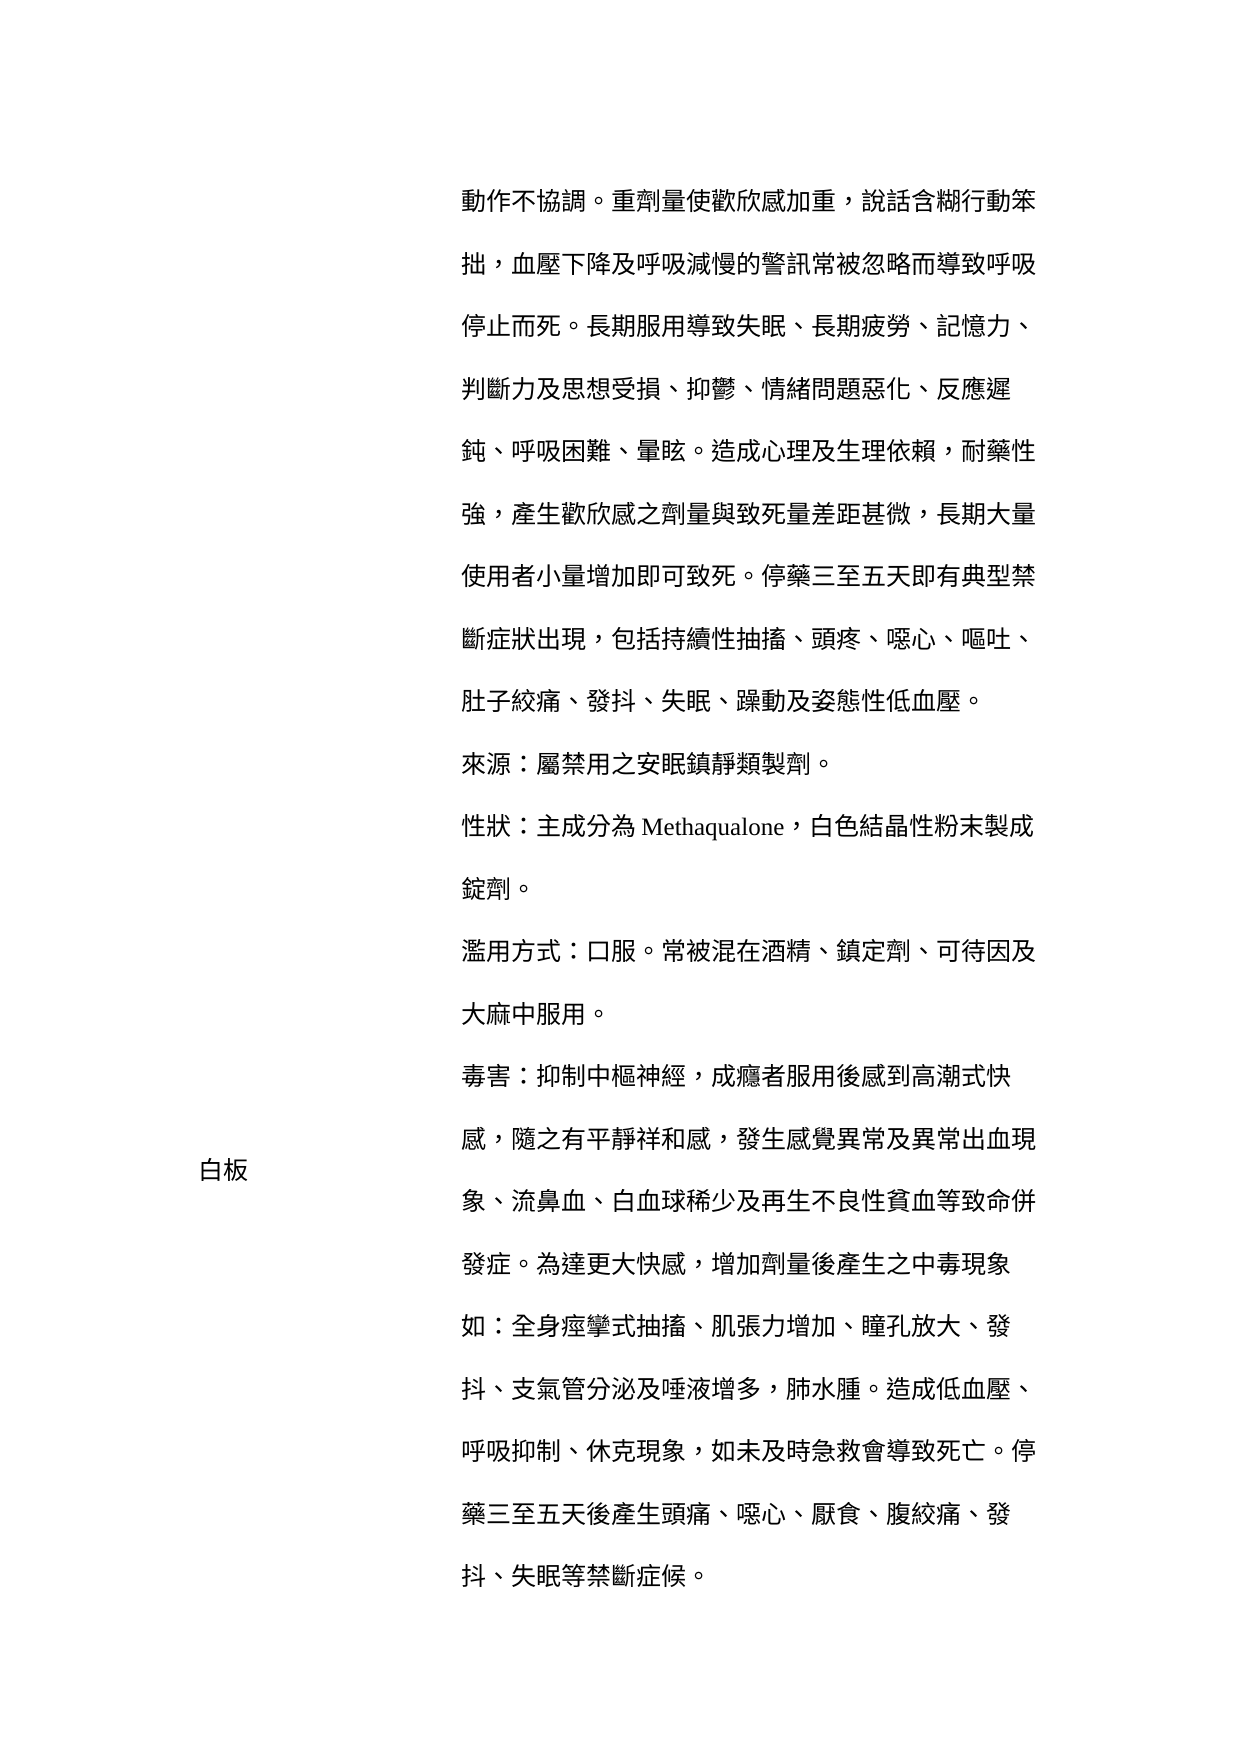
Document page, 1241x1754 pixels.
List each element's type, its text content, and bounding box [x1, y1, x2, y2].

table_cell [299, 158, 450, 721]
table_cell 來源：屬禁用之安眠鎮靜類製劑。 性狀：主成分為Methaqualone，白色結晶性粉末製成錠劑。 濫用方式：口服。常被混在酒精、鎮定劑、可待因及大麻中服用。 毒害：抑制中樞神經，成癮者服用後感到高潮式快感，隨之有平靜祥和感，發生感覺異常及異常出血現象、流鼻血、白血球稀少及再生不良性貧血等致命併發症。為達更大快感，增加劑量後產生之中毒現象如：全身痙攣式抽搐、肌張力增加、瞳孔放大、發抖、支氣管分泌及唾液增多，肺水腫。造成低血壓、呼吸抑制、休克現象，如未及時急救會導致死亡。停藥三至五天後產生頭痛、噁心、厭食、腹絞痛、發抖、失眠等禁斷症候。 [450, 721, 1053, 1596]
table_cell 動作不協調。重劑量使歡欣感加重，說話含糊行動笨拙，血壓下降及呼吸減慢的警訊常被忽略而導致呼吸停止而死。長期服用導致失眠、長期疲勞、記憶力、判斷力及思想受損、抑鬱、情緒問題惡化、反應遲鈍、呼吸困難、暈眩。造成心理及生理依賴，耐藥性強，產生歡欣感之劑量與致死量差距甚微，長期大量使用者小量增加即可致死。停藥三至五天即有典型禁斷症狀出現，包括持續性抽搐、頭疼、噁心、嘔吐、肚子絞痛、發抖、失眠、躁動及姿態性低血壓。 [450, 158, 1053, 721]
table_cell [188, 158, 299, 721]
table_cell [299, 721, 450, 1596]
table_cell 白板 [188, 721, 299, 1596]
